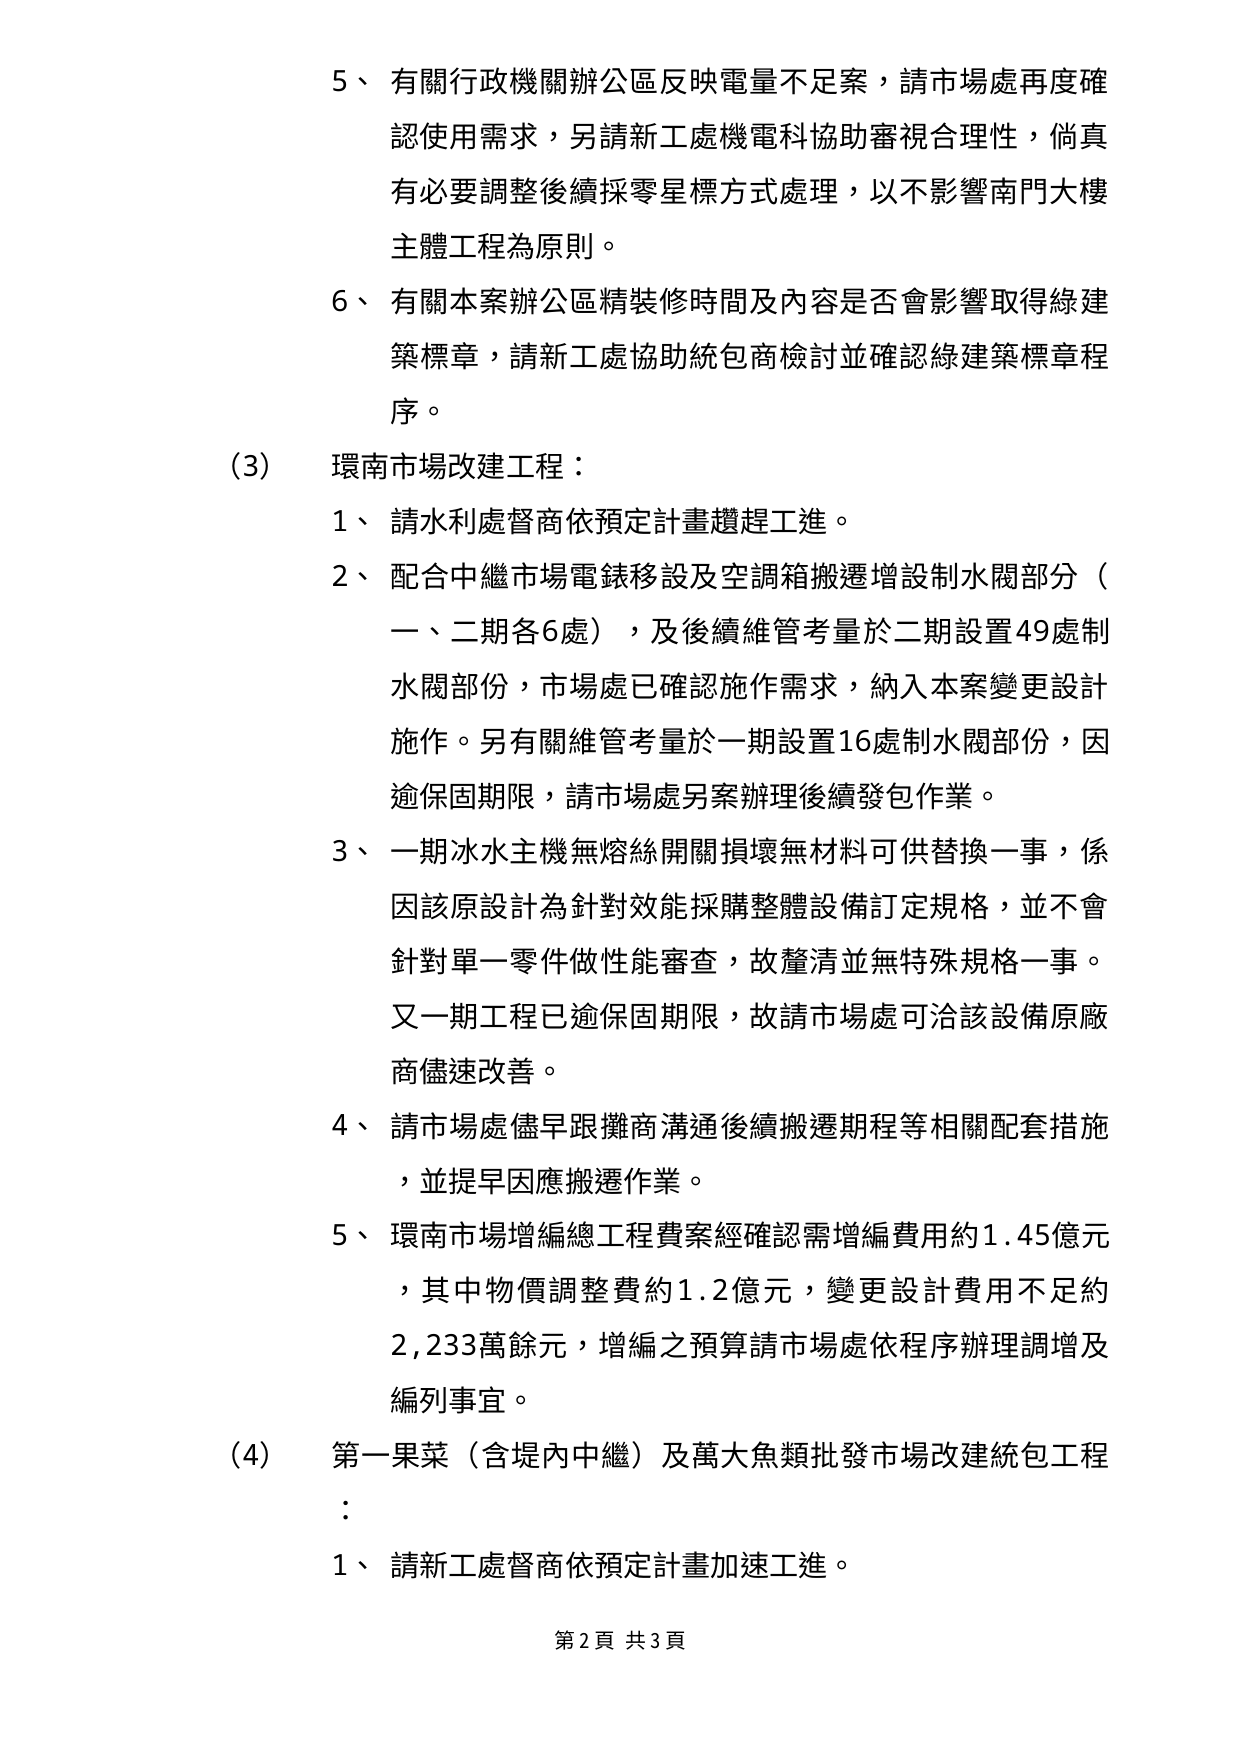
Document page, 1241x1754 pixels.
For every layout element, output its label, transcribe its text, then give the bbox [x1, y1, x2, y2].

list 請水利處督商依預定計畫趲趕工進。 [331, 499, 1110, 541]
list 環南市場改建工程： [213, 443, 1110, 486]
list 請市場處儘早跟攤商溝通後續搬遷期程等相關配套措施，並提早因應搬遷作業。 [331, 1103, 1110, 1200]
list 請新工處督商依預定計畫加速工進。 [331, 1543, 1110, 1585]
list 有關本案辦公區精裝修時間及內容是否會影響取得綠建築標章，請新工處協助統包商檢討並確認綠建築標章程序。 [331, 279, 1110, 431]
list 環南市場增編總工程費案經確認需增編費用約1.45億元，其中物價調整費約1.2億元，變更設計費用不足約2,233萬餘元，增編之預算請市場處依程序辦理調增及編列事宜。 [331, 1213, 1110, 1420]
list 有關行政機關辦公區反映電量不足案，請市場處再度確認使用需求，另請新工處機電科協助審視合理性，倘真有必要調整後續採零星標方式處理，以不影響南門大樓主體工程為原則。 [331, 59, 1110, 266]
list 一期冰水主機無熔絲開關損壞無材料可供替換一事，係因該原設計為針對效能採購整體設備訂定規格，並不會針對單一零件做性能審查，故釐清並無特殊規格一事。又一期工程已逾保固期限，故請市場處可洽該設備原廠商儘速改善。 [331, 828, 1110, 1091]
list 配合中繼市場電錶移設及空調箱搬遷增設制水閥部分（一、二期各6處），及後續維管考量於二期設置49處制水閥部份，市場處已確認施作需求，納入本案變更設計施作。另有關維管考量於一期設置16處制水閥部份，因逾保固期限，請市場處另案辦理後續發包作業。 [331, 554, 1110, 816]
list 第一果菜（含堤內中繼）及萬大魚類批發市場改建統包工程： [213, 1433, 1110, 1530]
